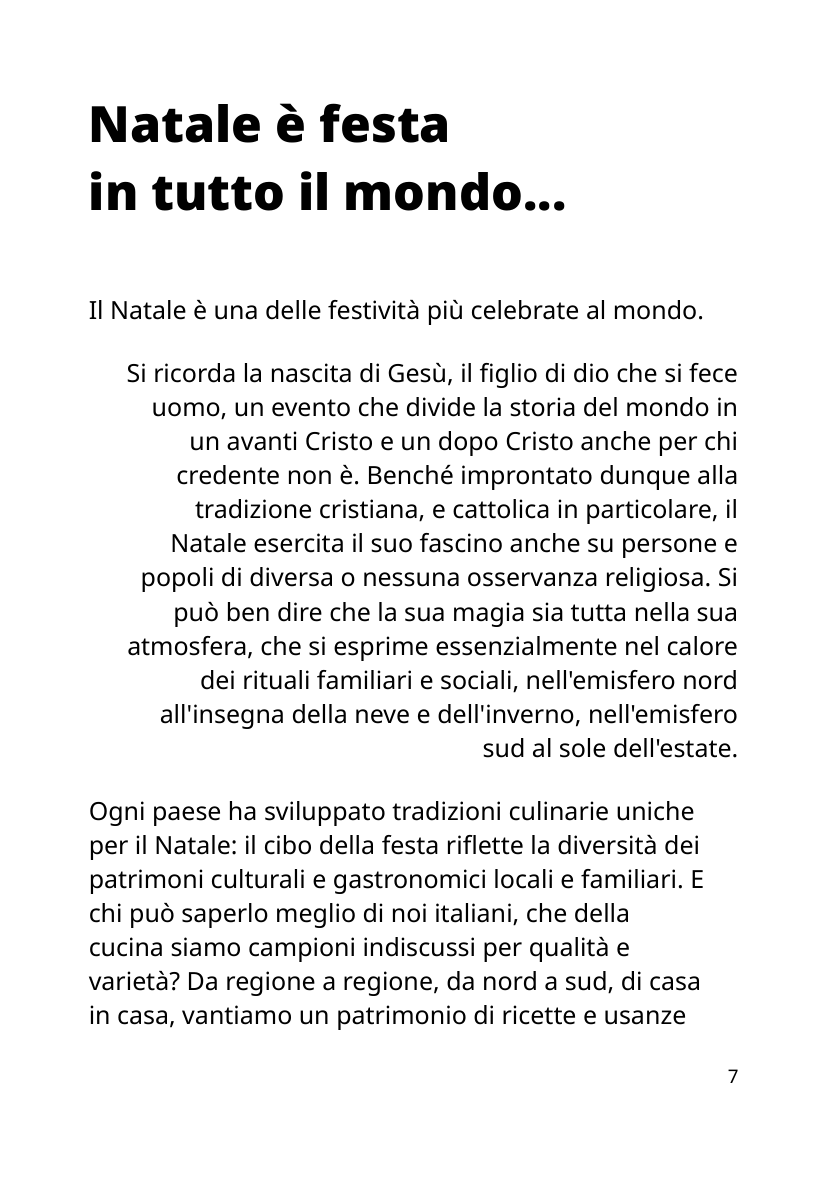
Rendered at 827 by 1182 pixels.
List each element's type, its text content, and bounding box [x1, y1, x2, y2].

text Il Natale è una delle festività più celebrate al mondo. [88, 293, 709, 327]
text Natale è festa in tutto il mondo... [88, 88, 738, 225]
text Ogni paese ha sviluppato tradizioni culinarie uniche per il Natale: il cibo della festa riflette la diversità dei patrimoni culturali e gastronomici locali e familiari. E chi può saperlo meglio di noi italiani, che della cucina siamo campioni indiscussi per qualità e varietà? Da regione a regione, da nord a sud, di casa in casa, vantiamo un patrimonio di ricette e usanze [88, 793, 709, 1032]
text Si ricorda la nascita di Gesù, il figlio di dio che si fece uomo, un evento che divide la storia del mondo in un avanti Cristo e un dopo Cristo anche per chi credente non è. Benché improntato dunque alla tradizione cristiana, e cattolica in particolare, il Natale esercita il suo fascino anche su persone e popoli di diversa o nessuna osservanza religiosa. Si può ben dire che la sua magia sia tutta nella sua atmosfera, che si esprime essenzialmente nel calore dei rituali familiari e sociali, nell'emisfero nord all'insegna della neve e dell'inverno, nell'emisfero sud al sole dell'estate. [118, 356, 738, 764]
